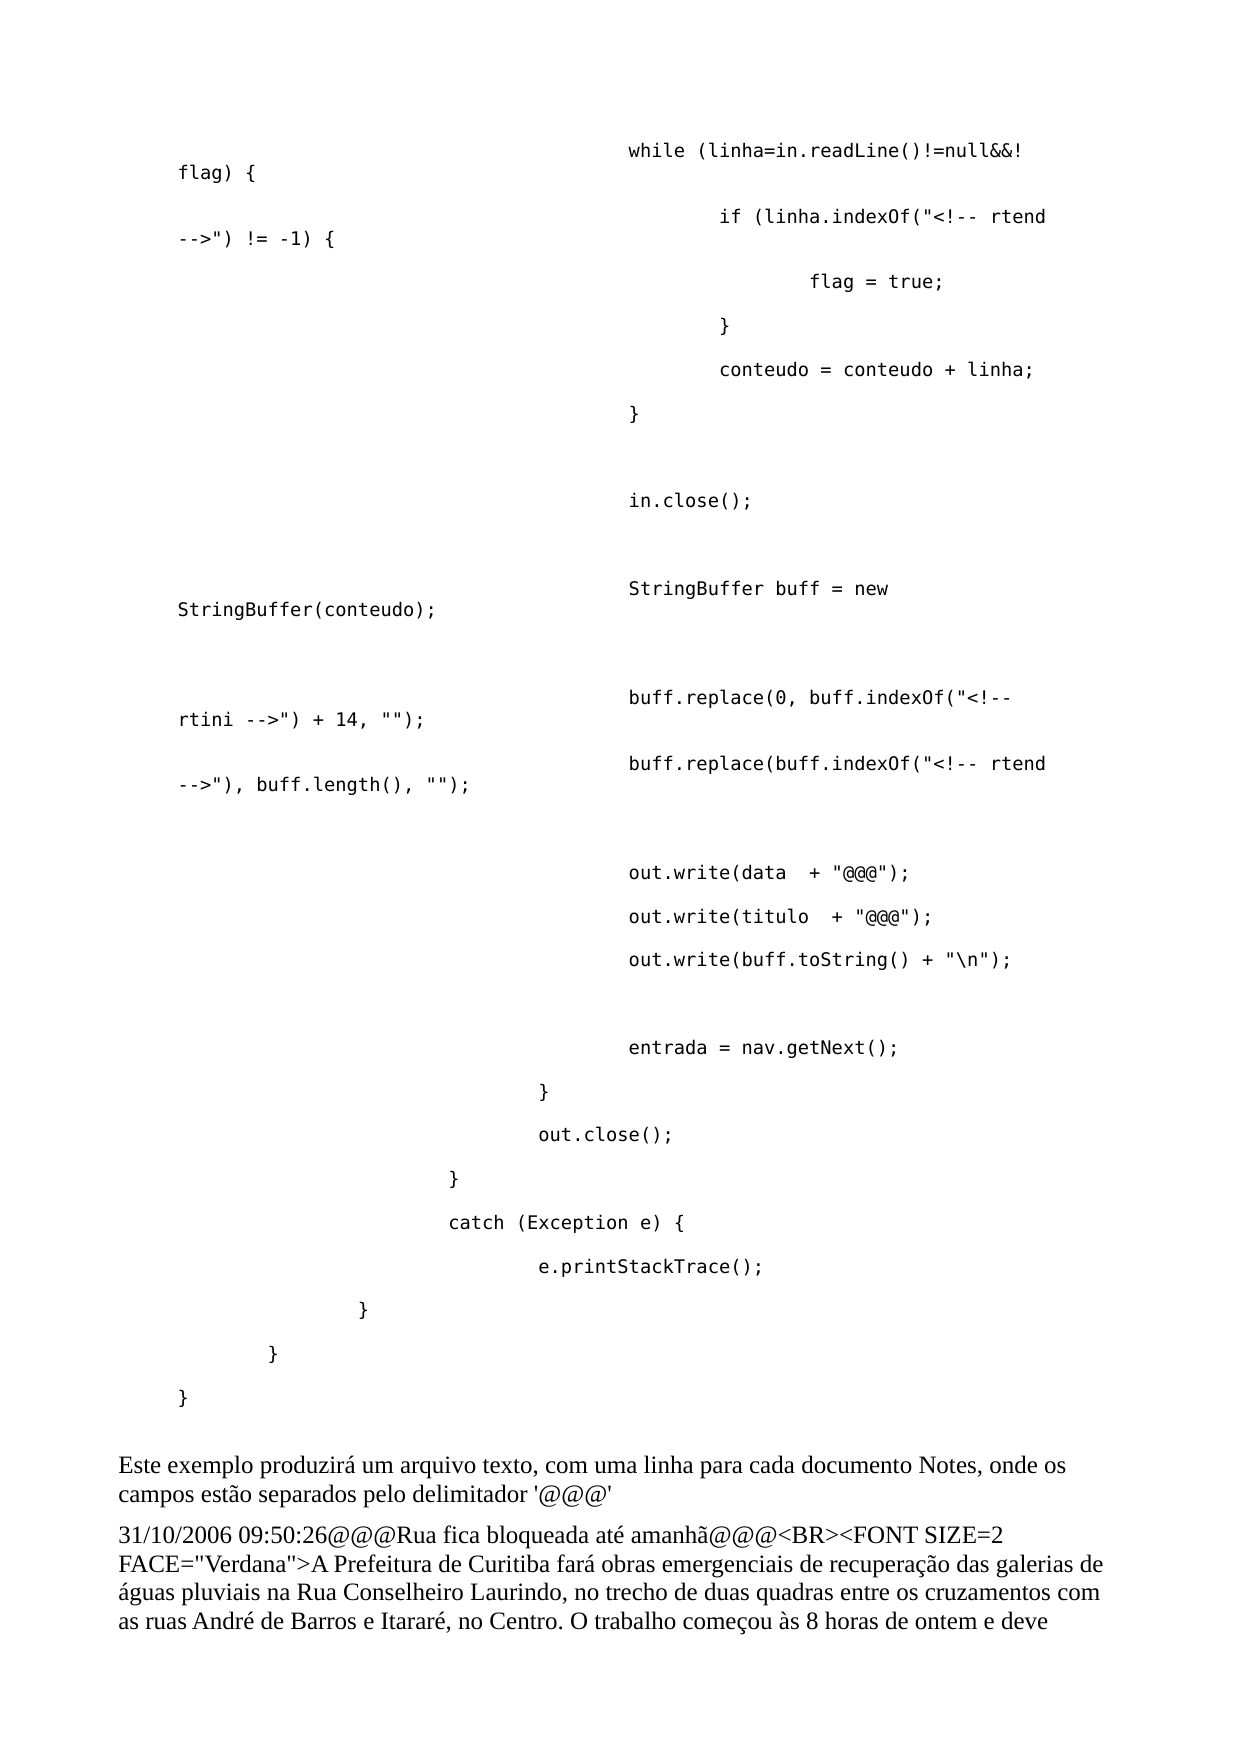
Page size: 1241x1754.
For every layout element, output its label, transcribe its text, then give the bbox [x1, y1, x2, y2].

text while (linha=in.readLine()!=null&&!flag) { if (linha.indexOf("<!-- rtend -->") != -1) { flag = true; } conteudo = conteudo + linha; } in.close(); StringBuffer buff = new StringBuffer(conteudo); buff.replace(0, buff.indexOf("<!-- rtini -->") + 14, ""); buff.replace(buff.indexOf("<!-- rtend -->"), buff.length(), ""); out.write(data + "@@@"); out.write(titulo + "@@@"); out.write(buff.toString() + "\n"); entrada = nav.getNext(); } out.close(); } catch (Exception e) { e.printStackTrace(); } } } [177, 118, 1063, 1409]
text 31/10/2006 09:50:26@@@Rua fica bloqueada até amanhã@@@<BR><FONT SIZE=2 FACE="Verdana">A Prefeitura de Curitiba fará obras emergenciais de recuperação das galerias de águas pluviais na Rua Conselheiro Laurindo, no trecho de duas quadras entre os cruzamentos com as ruas André de Barros e Itararé, no Centro. O trabalho começou às 8 horas de ontem e deve [118, 1520, 1122, 1635]
text Este exemplo produzirá um arquivo texto, com uma linha para cada documento Notes, onde os campos estão separados pelo delimitador '@@@' [118, 1450, 1122, 1507]
